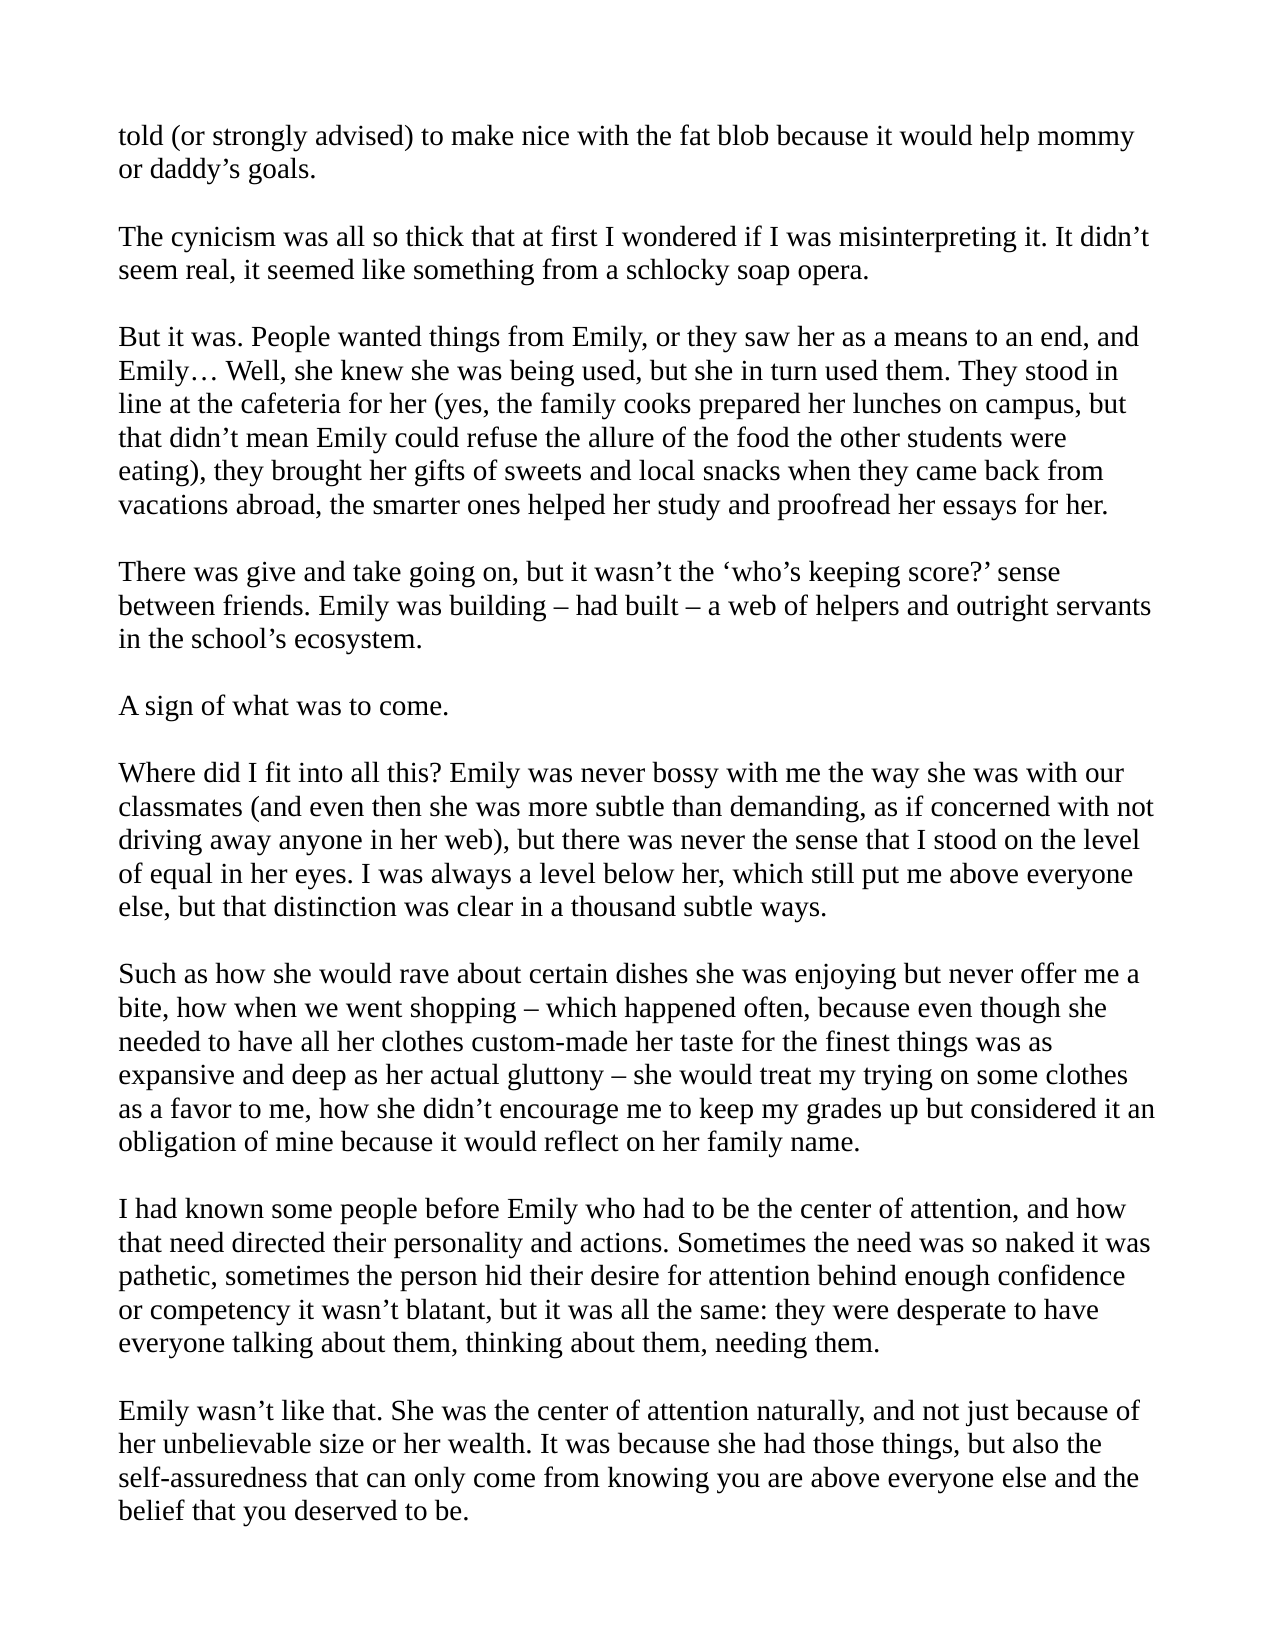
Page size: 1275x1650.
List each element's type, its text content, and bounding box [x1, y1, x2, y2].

text But it was. People wanted things from Emily, or they saw her as a means to an end, and Emily… Well, she knew she was being used, but she in turn used them. They stood in line at the cafeteria for her (yes, the family cooks prepared her lunches on campus, but that didn’t mean Emily could refuse the allure of the food the other students were eating), they brought her gifts of sweets and local snacks when they came back from vacations abroad, the smarter ones helped her study and proofread her essays for her. [118, 319, 1157, 521]
text A sign of what was to come. [118, 688, 1157, 722]
text Emily wasn’t like that. She was the center of attention naturally, and not just because of her unbelievable size or her wealth. It was because she had those things, but also the self-assuredness that can only come from knowing you are above everyone else and the belief that you deserved to be. [118, 1393, 1157, 1527]
text told (or strongly advised) to make nice with the fat blob because it would help mommy or daddy’s goals. [118, 118, 1157, 185]
text The cynicism was all so thick that at first I wondered if I was misinterpreting it. It didn’t seem real, it seemed like something from a schlocky soap opera. [118, 219, 1157, 286]
text There was give and take going on, but it wasn’t the ‘who’s keeping score?’ sense between friends. Emily was building – had built – a web of helpers and outright servants in the school’s ecosystem. [118, 554, 1157, 655]
text Such as how she would rave about certain dishes she was enjoying but never offer me a bite, how when we went shopping – which happened often, because even though she needed to have all her clothes custom-made her taste for the finest things was as expansive and deep as her actual gluttony – she would treat my trying on some clothes as a favor to me, how she didn’t encourage me to keep my grades up but considered it an obligation of mine because it would reflect on her family name. [118, 957, 1157, 1158]
text Where did I fit into all this? Emily was never bossy with me the way she was with our classmates (and even then she was more subtle than demanding, as if concerned with not driving away anyone in her web), but there was never the sense that I stood on the level of equal in her eyes. I was always a level below her, which still put me above everyone else, but that distinction was clear in a thousand subtle ways. [118, 755, 1157, 923]
text I had known some people before Emily who had to be the center of attention, and how that need directed their personality and actions. Sometimes the need was so naked it was pathetic, sometimes the person hid their desire for attention behind enough confidence or competency it wasn’t blatant, but it was all the same: they were desperate to have everyone talking about them, thinking about them, needing them. [118, 1191, 1157, 1359]
